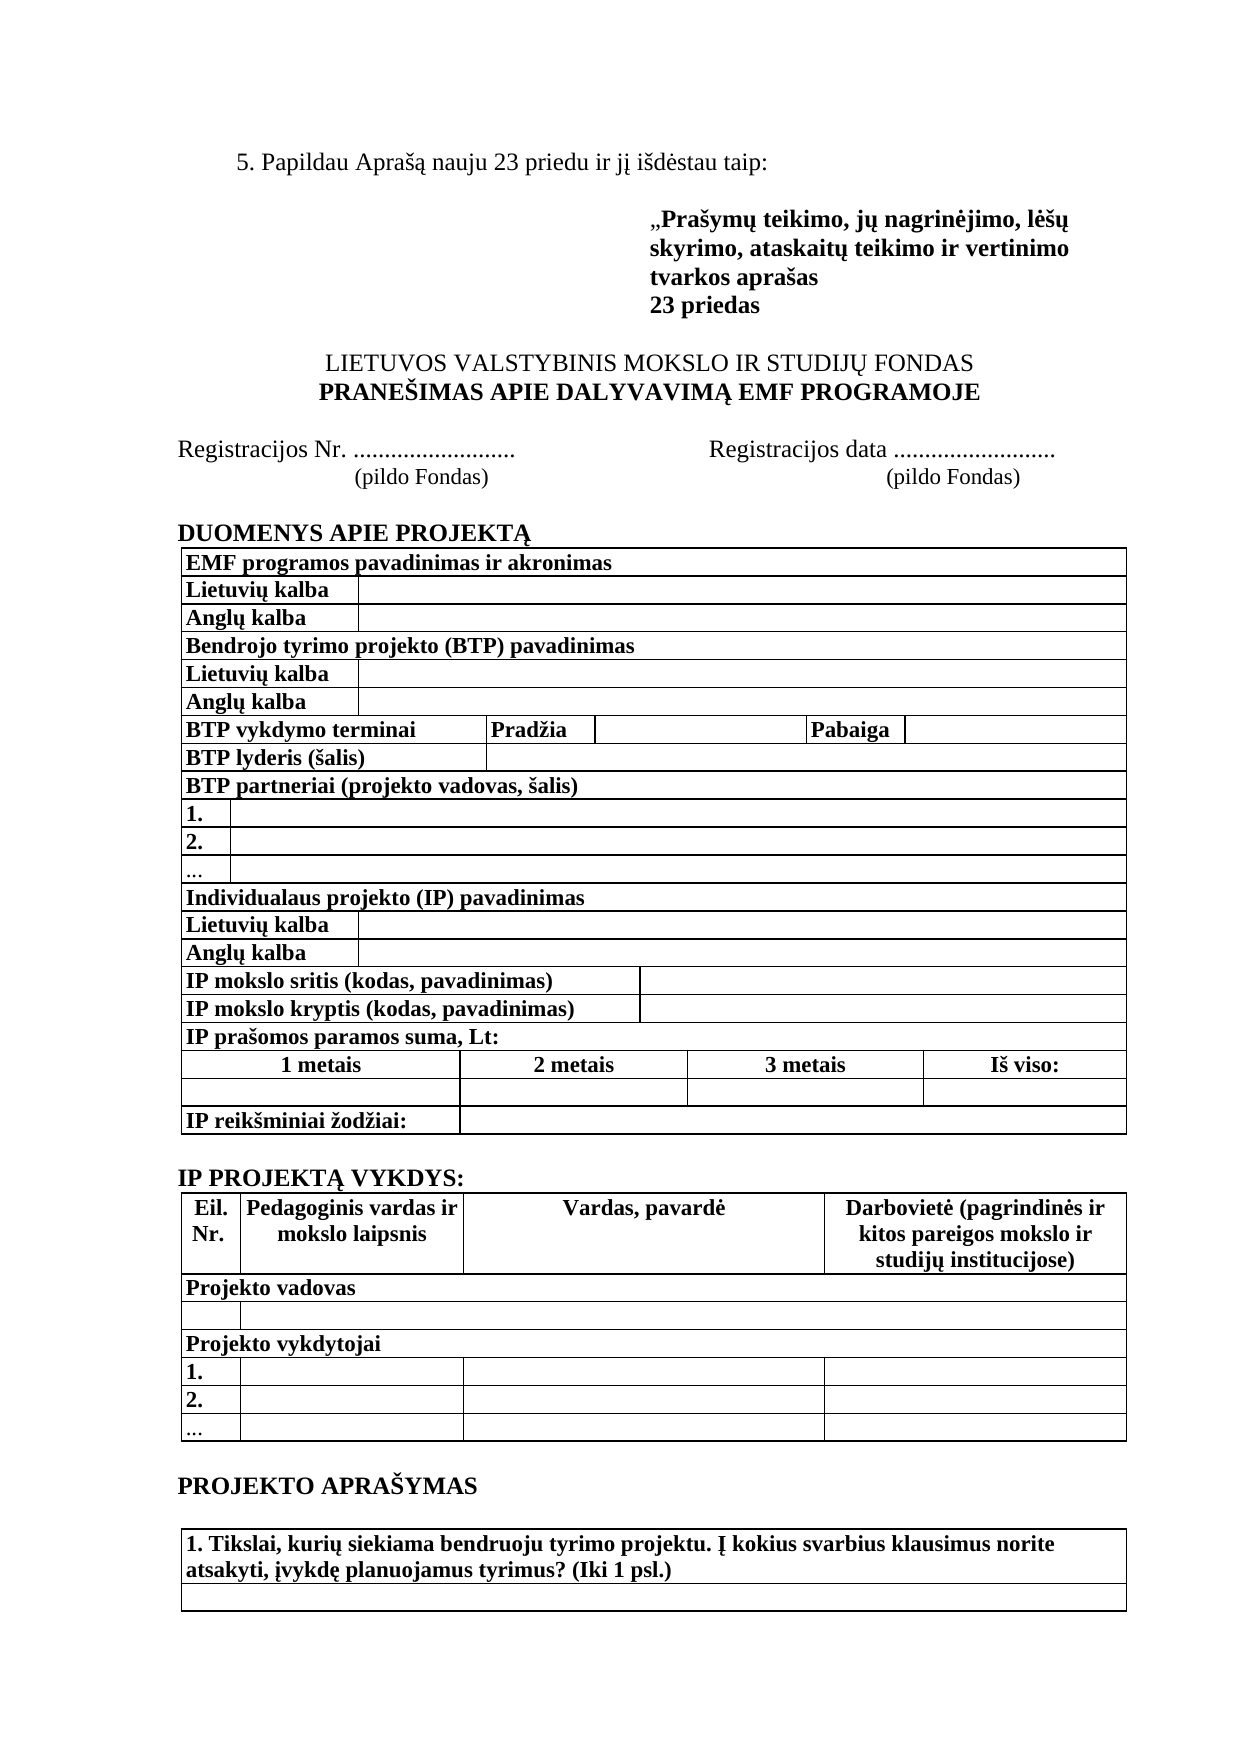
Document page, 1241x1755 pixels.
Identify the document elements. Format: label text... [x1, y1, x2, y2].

text LIETUVOS VALSTYBINIS MOKSLO IR STUDIJŲ FONDAS [177, 348, 1122, 377]
table_cell Anglų kalba [182, 605, 358, 631]
text 23 priedas [649, 291, 1122, 319]
table_cell [641, 995, 1126, 1022]
table_cell 2. [182, 1386, 240, 1412]
table_cell Pabaiga [807, 716, 904, 742]
text „Prašymų teikimo, jų nagrinėjimo, lėšų skyrimo, ataskaitų teikimo ir vertinimo tvarkos aprašas [649, 204, 1122, 291]
table_cell Individualaus projekto (IP) pavadinimas [182, 884, 1126, 910]
table_cell [231, 800, 1126, 826]
table_cell [359, 912, 1126, 938]
table_cell BTP vykdymo terminai [182, 716, 486, 742]
table_cell [182, 1302, 240, 1329]
table_cell [464, 1414, 824, 1440]
table_cell 1. [182, 800, 230, 826]
text IP PROJEKTĄ VYKDYS: [177, 1163, 1122, 1192]
table_cell ... [182, 1414, 240, 1440]
table_cell 3 metais [688, 1051, 923, 1077]
table_cell [461, 1079, 687, 1105]
table_cell Lietuvių kalba [182, 577, 358, 603]
table_cell Projekto vadovas [182, 1275, 1126, 1301]
table_cell ... [182, 856, 230, 882]
table_cell [487, 744, 1126, 770]
table_cell [231, 828, 1126, 854]
table_header Eil. Nr. [182, 1194, 240, 1273]
table_cell BTP partneriai (projekto vadovas, šalis) [182, 772, 1126, 798]
table_cell Iš viso: [924, 1051, 1126, 1077]
table_cell [464, 1358, 824, 1384]
table_cell IP reikšminiai žodžiai: [182, 1107, 459, 1133]
table_cell [825, 1386, 1126, 1412]
table_cell [461, 1107, 1126, 1133]
table_cell Bendrojo tyrimo projekto (BTP) pavadinimas [182, 632, 1126, 659]
table_cell [906, 716, 1126, 742]
table_cell Lietuvių kalba [182, 660, 358, 687]
table_cell IP prašomos paramos suma, Lt: [182, 1023, 1126, 1049]
text PRANEŠIMAS APIE DALYVAVIMĄ EMF PROGRAMOJE [177, 377, 1122, 406]
table_cell [241, 1358, 463, 1384]
table_cell [182, 1584, 1126, 1610]
table_cell [241, 1414, 463, 1440]
text PROJEKTO APRAŠYMAS [177, 1471, 1122, 1499]
table_cell [825, 1358, 1126, 1384]
table_header EMF programos pavadinimas ir akronimas [182, 549, 1126, 575]
table_cell [241, 1386, 463, 1412]
table_cell [464, 1386, 824, 1412]
table_cell [825, 1414, 1126, 1440]
table_cell Anglų kalba [182, 688, 358, 714]
table_cell [596, 716, 806, 742]
table_cell [241, 1302, 1126, 1329]
table_cell 2 metais [461, 1051, 687, 1077]
text 5. Papildau Aprašą nauju 23 priedu ir jį išdėstau taip: [177, 147, 1122, 176]
table_cell [182, 1079, 459, 1105]
table_cell 1. [182, 1358, 240, 1384]
text (pildo Fondas) (pildo Fondas) [354, 463, 1122, 489]
table_cell [641, 967, 1126, 994]
table_cell [359, 688, 1126, 714]
table_cell [359, 577, 1126, 603]
table_cell Lietuvių kalba [182, 912, 358, 938]
table_cell [688, 1079, 923, 1105]
table_header Vardas, pavardė [464, 1194, 824, 1273]
text Registracijos Nr. .......................... Registracijos data .......................... [177, 434, 1122, 463]
table_header 1. Tikslai, kurių siekiama bendruoju tyrimo projektu. Į kokius svarbius klausimus norite atsakyti, įvykdę planuojamus tyrimus? (Iki 1 psl.) [182, 1530, 1126, 1582]
table_cell Anglų kalba [182, 940, 358, 966]
table_cell BTP lyderis (šalis) [182, 744, 486, 770]
table_cell [231, 856, 1126, 882]
table_cell Pradžia [487, 716, 594, 742]
table_header Darbovietė (pagrindinės ir kitos pareigos mokslo ir studijų institucijose) [825, 1194, 1126, 1273]
table_cell [924, 1079, 1126, 1105]
text DUOMENYS APIE PROJEKTĄ [177, 518, 1122, 547]
table_cell Projekto vykdytojai [182, 1330, 1126, 1357]
table_cell 1 metais [182, 1051, 459, 1077]
table_cell IP mokslo sritis (kodas, pavadinimas) [182, 967, 639, 994]
table_cell 2. [182, 828, 230, 854]
table_cell [359, 605, 1126, 631]
table_cell IP mokslo kryptis (kodas, pavadinimas) [182, 995, 639, 1022]
table_cell [359, 940, 1126, 966]
table_cell [359, 660, 1126, 687]
table_header Pedagoginis vardas ir mokslo laipsnis [241, 1194, 463, 1273]
